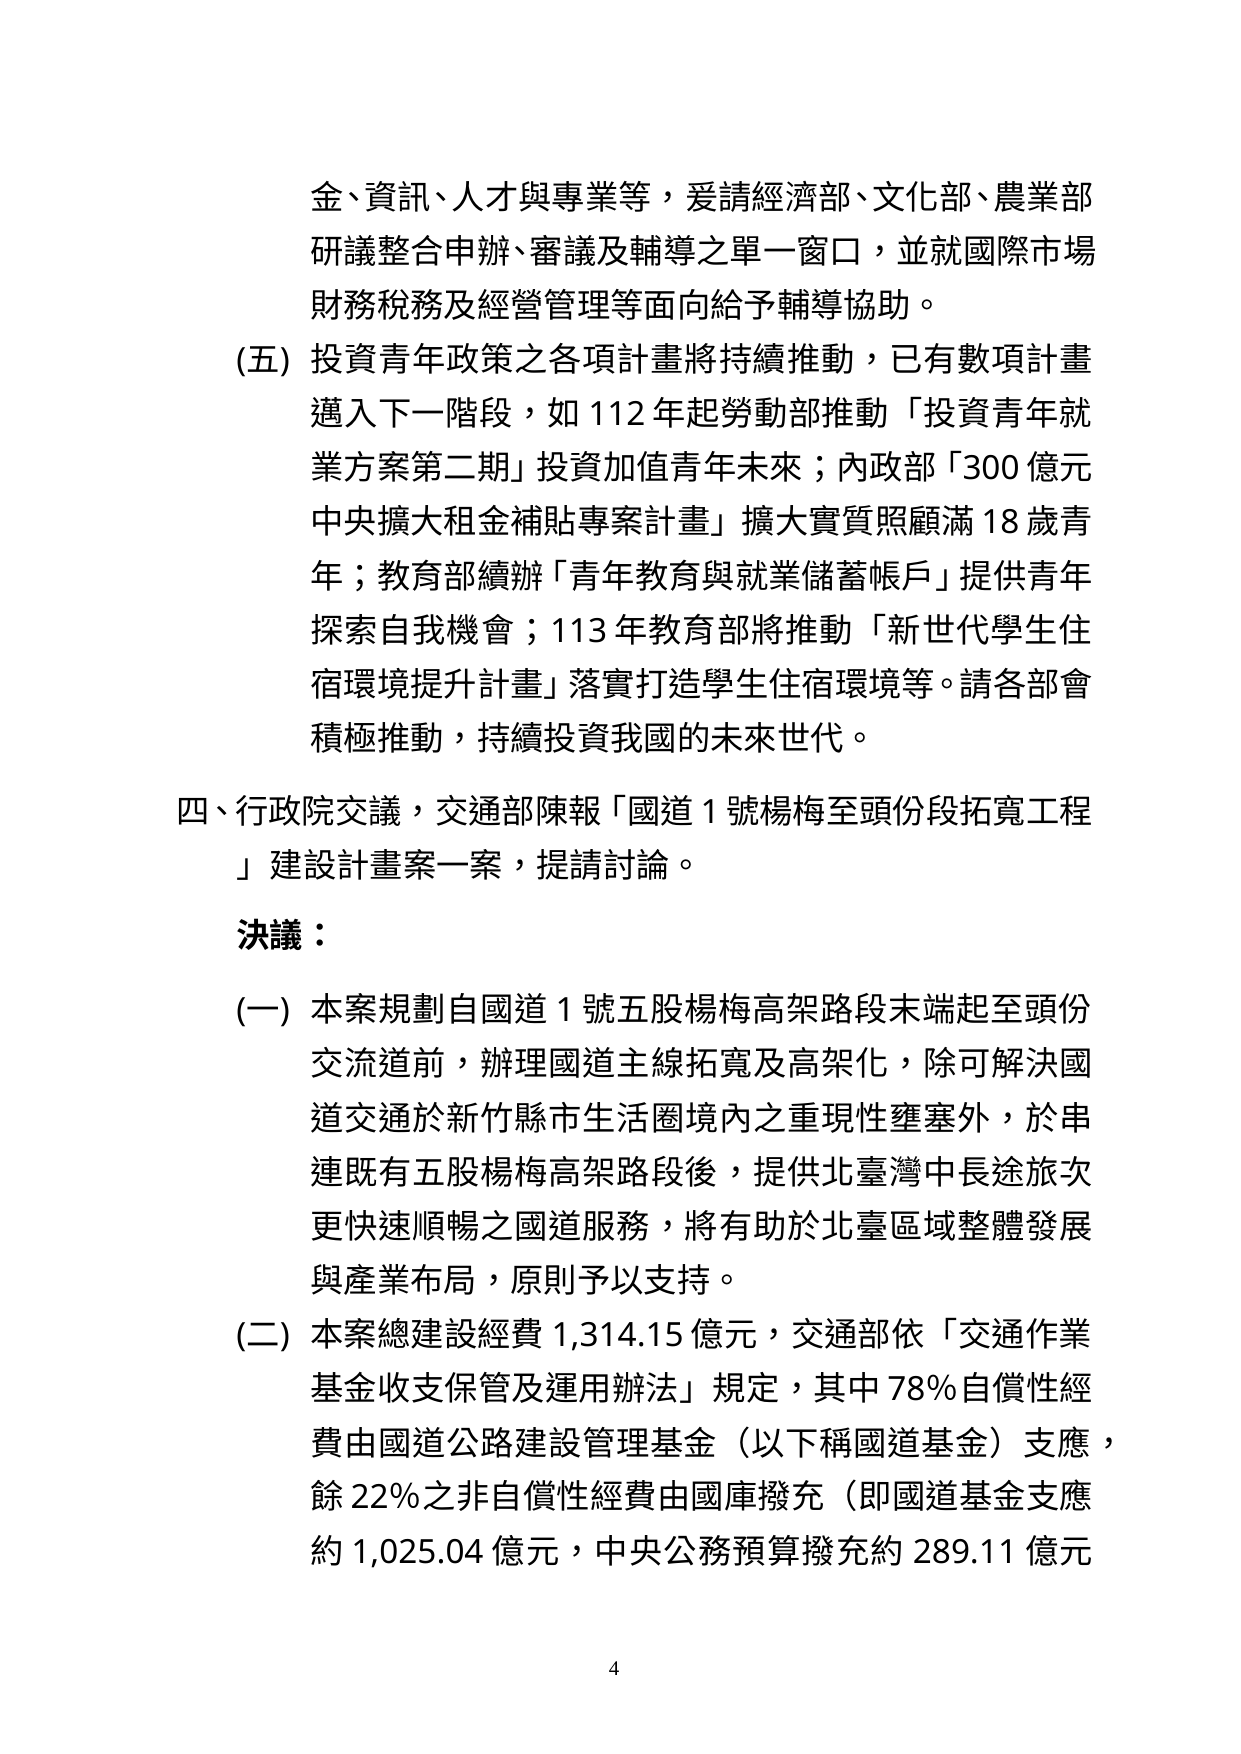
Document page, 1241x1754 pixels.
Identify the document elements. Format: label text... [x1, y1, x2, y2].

text 四、行政院交議，交通部陳報「國道1號楊梅至頭份段拓寬工程」建設計畫案一案，提請討論。 [176, 779, 1093, 887]
list 本案規劃自國道1號五股楊梅高架路段末端起至頭份交流道前，辦理國道主線拓寬及高架化，除可解決國道交通於新竹縣市生活圈境內之重現性壅塞外，於串連既有五股楊梅高架路段後，提供北臺灣中長途旅次更快速順暢之國道服務，將有助於北臺區域整體發展與產業布局，原則予以支持。 [236, 977, 1093, 1302]
list 投資青年政策之各項計畫將持續推動，已有數項計畫邁入下一階段，如112年起勞動部推動「投資青年就業方案第二期」投資加值青年未來；內政部「300億元中央擴大租金補貼專案計畫」擴大實質照顧滿18歲青年；教育部續辦「青年教育與就業儲蓄帳戶」提供青年探索自我機會；113年教育部將推動「新世代學生住宿環境提升計畫」落實打造學生住宿環境等。請各部會積極推動，持續投資我國的未來世代。 [236, 327, 1093, 760]
text 決議： [236, 906, 1093, 958]
list 青年創業貸款部分，青年創業需要的相關協助包括資金、資訊、人才與專業等，爰請經濟部、文化部、農業部研議整合申辦、審議及輔導之單一窗口，並就國際市場、財務稅務及經營管理等面向給予輔導協助。 [236, 164, 1093, 327]
list 本案總建設經費1,314.15億元，交通部依「交通作業基金收支保管及運用辦法」規定，其中78％自償性經費由國道公路建設管理基金（以下稱國道基金）支應，餘22％之非自償性經費由國庫撥充（即國道基金支應約1,025.04億元，中央公務預算撥充約289.11億元），原則尊重。惟考量國道基金自94年暫定自償率78％至今，其財務計畫應有檢討之必要，請交通部確實依照原定規劃，於本案核定後針對整體國道基金之財務計畫予以檢討修正，俾利國道基金永續經營。 [236, 1302, 1093, 1573]
